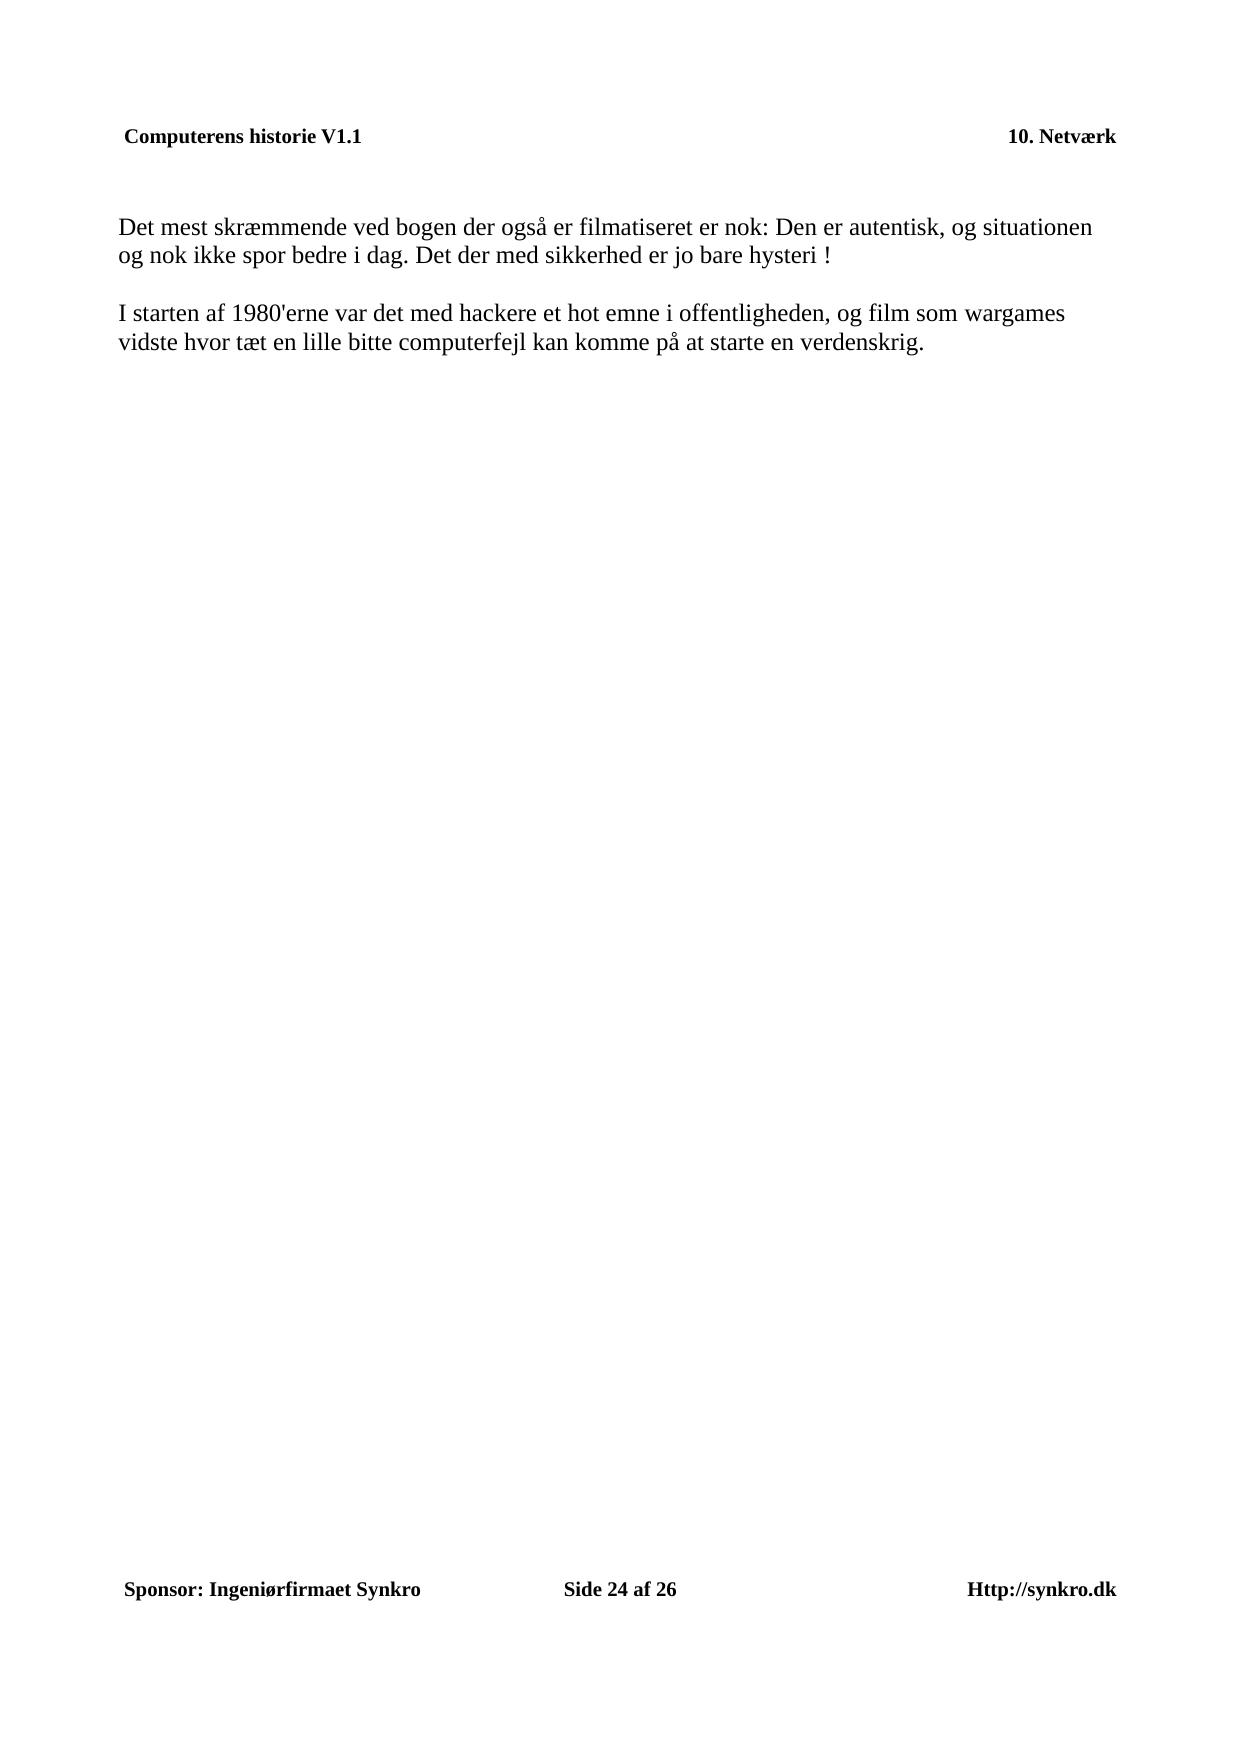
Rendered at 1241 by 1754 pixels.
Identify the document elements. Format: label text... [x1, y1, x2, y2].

text Det mest skræmmende ved bogen der også er filmatiseret er nok: Den er autentisk, og situationen og nok ikke spor bedre i dag. Det der med sikkerhed er jo bare hysteri ! [118, 212, 1122, 269]
text I starten af 1980'erne var det med hackere et hot emne i offentligheden, og film som wargames vidste hvor tæt en lille bitte computerfejl kan komme på at starte en verdenskrig. [118, 298, 1122, 356]
